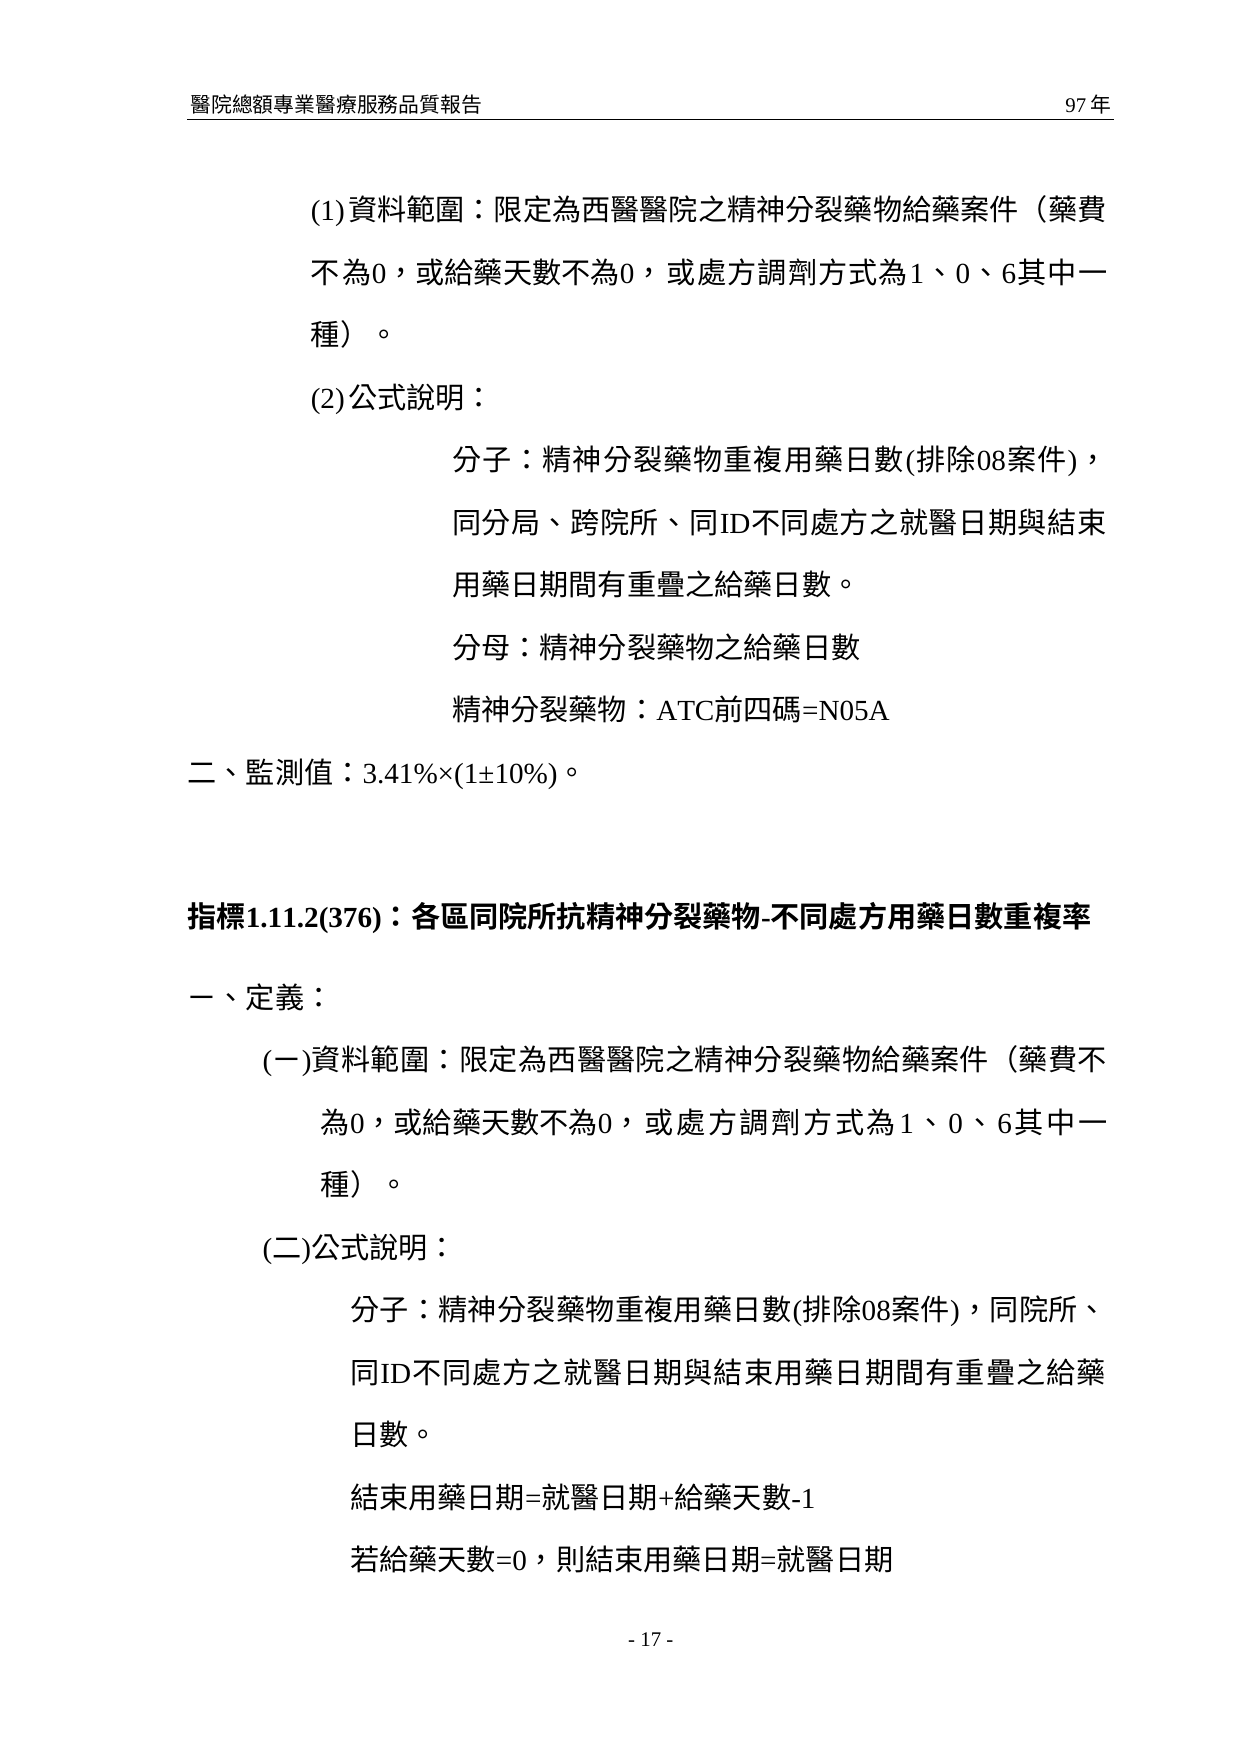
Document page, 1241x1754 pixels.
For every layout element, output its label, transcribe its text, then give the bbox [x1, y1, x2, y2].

text 分子：精神分裂藥物重複用藥日數(排除08案件)，同院所、同ID不同處方之就醫日期與結束用藥日期間有重疊之給藥日數。 [350, 1266, 1107, 1454]
text (ㄧ)資料範圍：限定為西醫醫院之精神分裂藥物給藥案件（藥費不為0，或給藥天數不為0， 或處方調劑方式為1、0、6其中一種）。 [262, 1016, 1107, 1204]
list 資料範圍：限定為西醫醫院之精神分裂藥物給藥案件（藥費不 為0，或給藥天數不為0， 或處方調劑方式為1、0、6其中一種）。 [311, 166, 1107, 354]
text (二)公式說明： [262, 1204, 1107, 1266]
text ㄧ、定義： [187, 954, 1107, 1016]
text 結束用藥日期=就醫日期+給藥天數-1 [262, 1454, 1107, 1516]
text 指標1.11.2(376)：各區同院所抗精神分裂藥物-不同處方用藥日數重複率 [187, 873, 1107, 935]
text 精神分裂藥物：ATC前四碼=N05A [452, 666, 1107, 729]
text 分母：精神分裂藥物之給藥日數 [452, 604, 1107, 666]
text 分子：精神分裂藥物重複用藥日數(排除08案件)，同分局、跨院所、同ID不同處方之就醫日期與結束用藥日期間有重疊之給藥日數。 [452, 416, 1107, 604]
text 若給藥天數=0，則結束用藥日期=就醫日期 [262, 1516, 1107, 1579]
list 公式說明： [311, 354, 1107, 416]
text 二、監測值：3.41%×(1±10%)。 [187, 729, 1107, 791]
